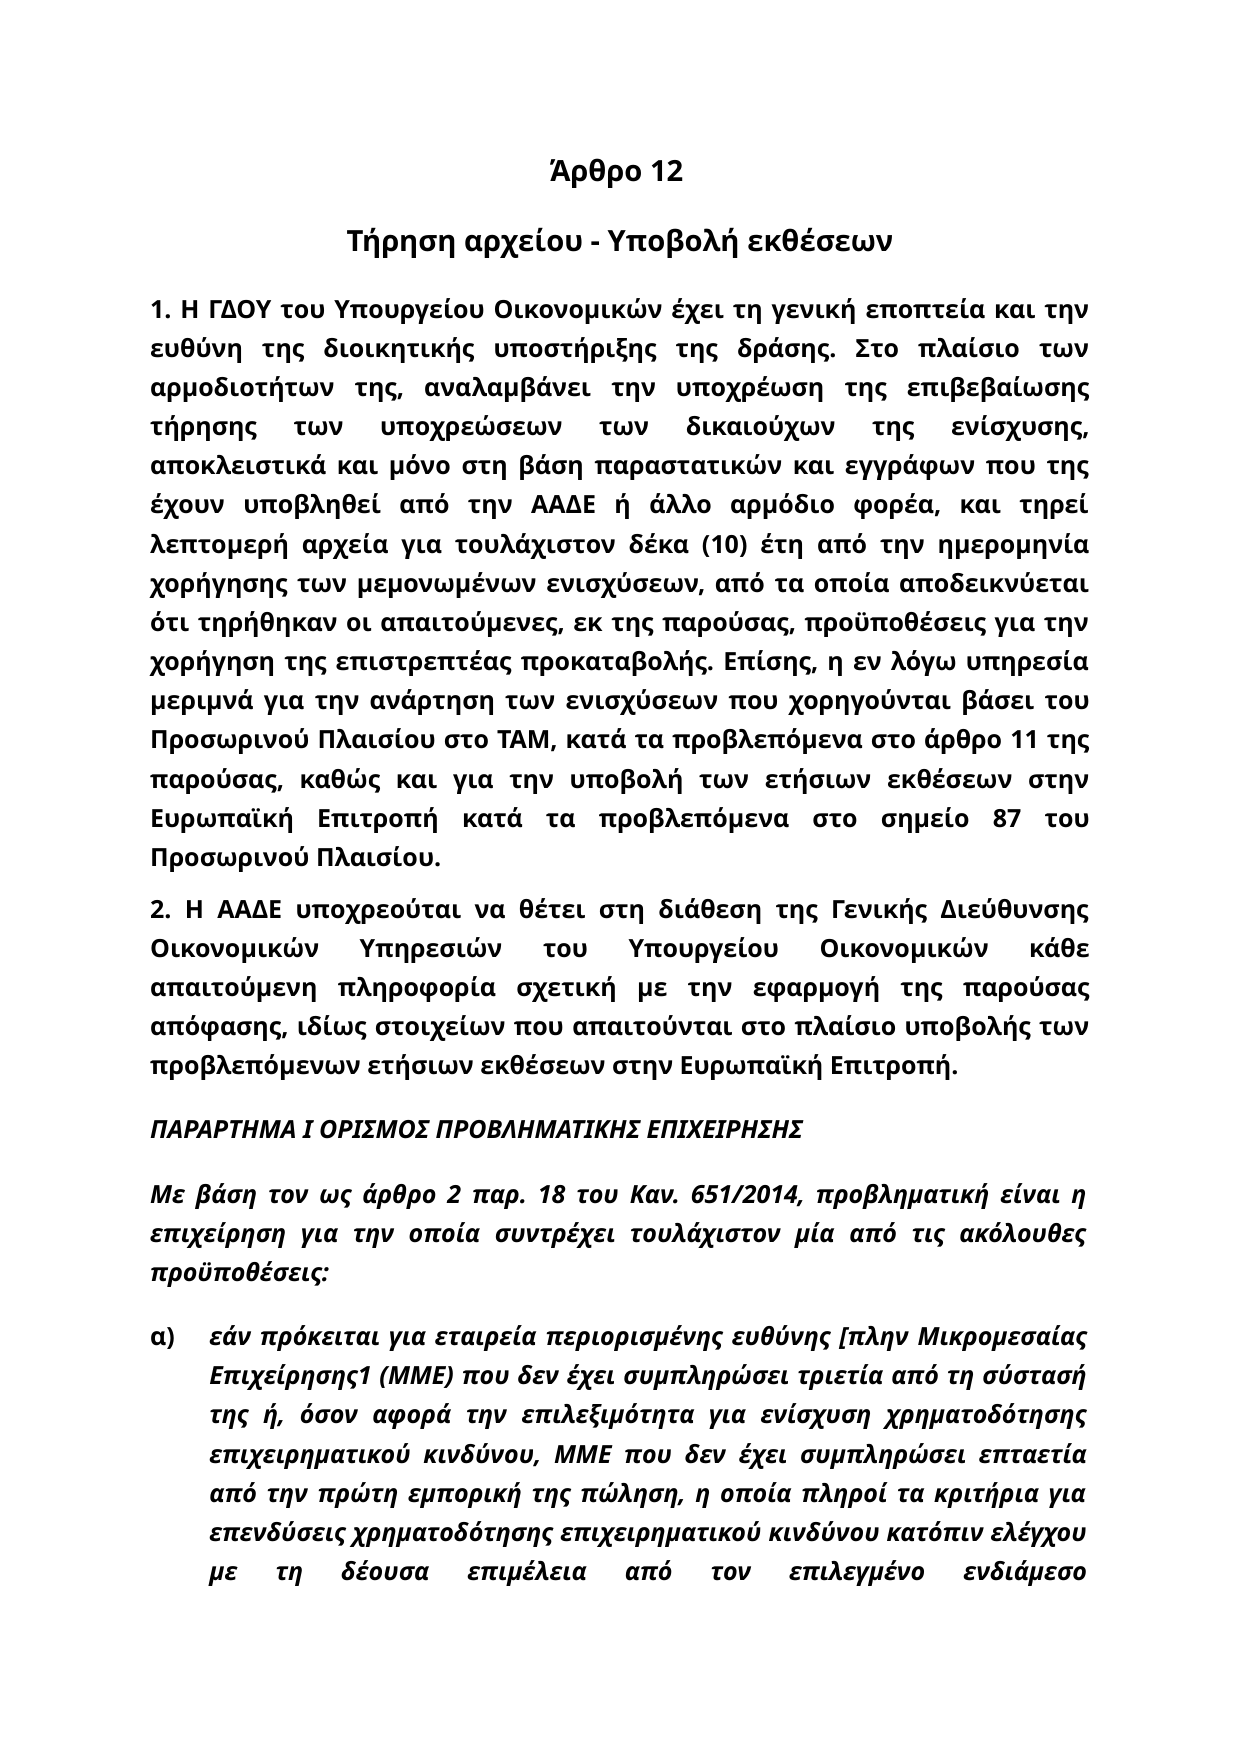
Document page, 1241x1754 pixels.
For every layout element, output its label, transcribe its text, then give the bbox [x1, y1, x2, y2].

text Με βάση τον ως άρθρο 2 παρ. 18 του Καν. 651/2014, προβληματική είναι η επιχείρηση για την οποία συντρέχει τουλάχιστον μία από τις ακόλουθες προϋποθέσεις: [150, 1176, 1090, 1289]
text ΠΑΡΑΡΤΗΜΑ I ΟΡΙΣΜΟΣ ΠΡΟΒΛΗΜΑΤΙΚΗΣ ΕΠΙΧΕΙΡΗΣΗΣ [150, 1112, 1090, 1146]
text 2. Η ΑΑΔΕ υποχρεούται να θέτει στη διάθεση της Γενικής Διεύθυνσης Οικονομικών Υπηρεσιών του Υπουργείου Οικονομικών κάθε απαιτούμενη πληροφορία σχετική με την εφαρμογή της παρούσας απόφασης, ιδίως στοιχείων που απαιτούνται στο πλαίσιο υποβολής των προβλεπόμενων ετήσιων εκθέσεων στην Ευρωπαϊκή Επιτροπή. [150, 891, 1090, 1082]
subtitle Τήρηση αρχείου - Υποβολή εκθέσεων [150, 221, 1090, 260]
subtitle Άρθρο 12 [150, 150, 1090, 190]
text 1. Η ΓΔΟΥ του Υπουργείου Οικονομικών έχει τη γενική εποπτεία και την ευθύνη της διοικητικής υποστήριξης της δράσης. Στο πλαίσιο των αρμοδιοτήτων της, αναλαμβάνει την υποχρέωση της επιβεβαίωσης τήρησης των υποχρεώσεων των δικαιούχων της ενίσχυσης, αποκλειστικά και μόνο στη βάση παραστατικών και εγγράφων που της έχουν υποβληθεί από την ΑΑΔΕ ή άλλο αρμόδιο φορέα, και τηρεί λεπτομερή αρχεία για τουλάχιστον δέκα (10) έτη από την ημερομηνία χορήγησης των μεμονωμένων ενισχύσεων, από τα οποία αποδεικνύεται ότι τηρήθηκαν οι απαιτούμενες, εκ της παρούσας, προϋποθέσεις για την χορήγηση της επιστρεπτέας προκαταβολής. Επίσης, η εν λόγω υπηρεσία μεριμνά για την ανάρτηση των ενισχύσεων που χορηγούνται βάσει του Προσωρινού Πλαισίου στο ΤΑΜ, κατά τα προβλεπόμενα στο άρθρο 11 της παρούσας, καθώς και για την υποβολή των ετήσιων εκθέσεων στην Ευρωπαϊκή Επιτροπή κατά τα προβλεπόμενα στο σημείο 87 του Προσωρινού Πλαισίου. [150, 291, 1090, 874]
list α) εάν πρόκειται για εταιρεία περιορισμένης ευθύνης [πλην Μικρομεσαίας Επιχείρησης1 (ΜΜΕ) που δεν έχει συμπληρώσει τριετία από τη σύστασή της ή, όσον αφορά την επιλεξιμότητα για ενίσχυση χρηματοδότησης επιχειρηματικού κινδύνου, ΜΜΕ που δεν έχει συμπληρώσει επταετία από την πρώτη εμπορική της πώληση, η οποία πληροί τα κριτήρια για επενδύσεις χρηματοδότησης επιχειρηματικού κινδύνου κατόπιν ελέγχου με τη δέουσα επιμέλεια από τον επιλεγμένο ενδιάμεσο [150, 1319, 1090, 1588]
